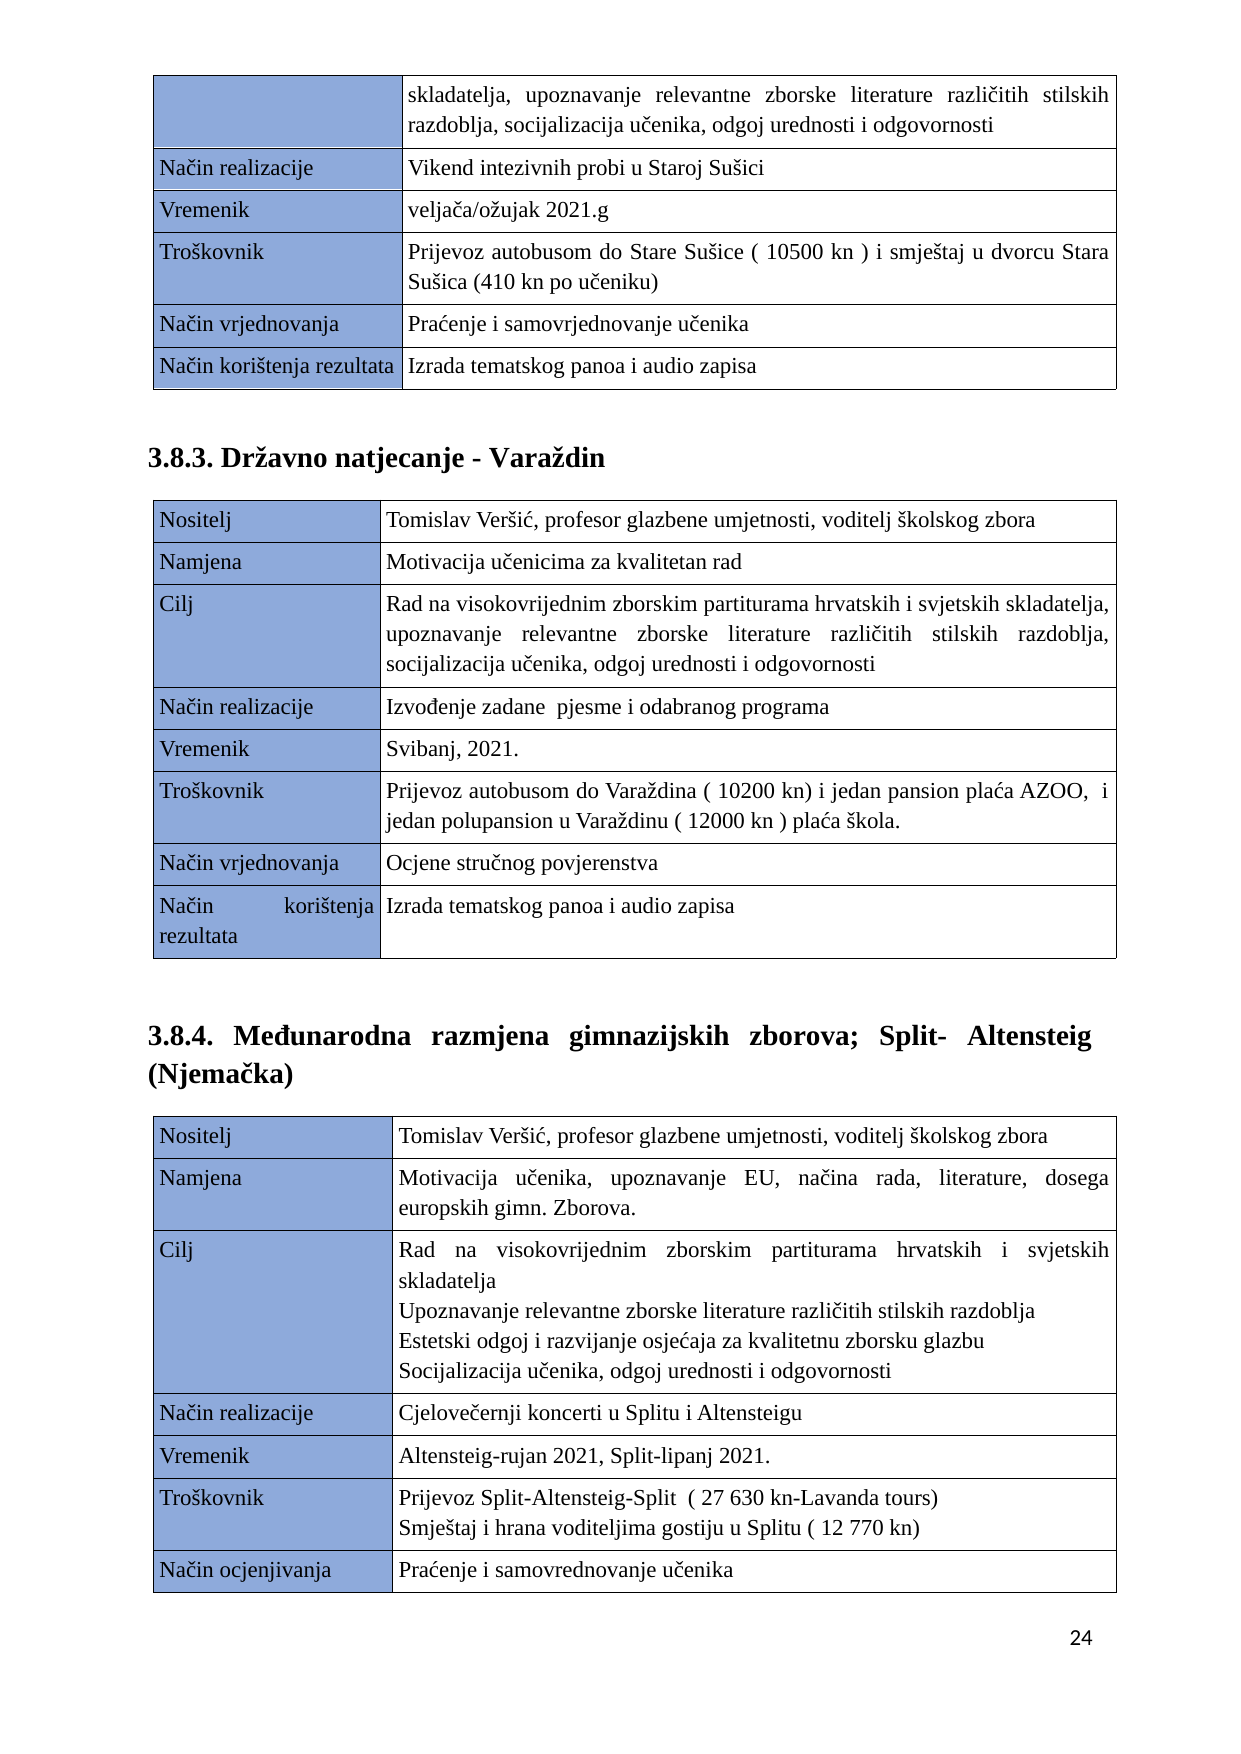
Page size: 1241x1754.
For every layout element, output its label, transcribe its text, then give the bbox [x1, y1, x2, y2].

table_cell Praćenje i samovrjednovanje učenika [403, 305, 1116, 346]
table_cell skladatelja, upoznavanje relevantne zborske literature različitih stilskih razdoblja, socijalizacija učenika, odgoj urednosti i odgovornosti [403, 76, 1116, 147]
table_cell Motivacija učenicima za kvalitetan rad [381, 543, 1116, 584]
table_cell Način realizacije [154, 149, 402, 189]
text 3.8.3. Državno natjecanje - Varaždin [148, 440, 1092, 474]
table_cell Troškovnik [154, 772, 380, 843]
table_cell Rad na visokovrijednim zborskim partiturama hrvatskih i svjetskih skladatelja Upoznavanje relevantne zborske literature različitih stilskih razdoblja Estetski odgoj i razvijanje osjećaja za kvalitetnu zborsku glazbu Socijalizacija učenika, odgoj urednosti i odgovornosti [393, 1231, 1116, 1393]
table_cell Način vrjednovanja [154, 305, 402, 346]
table_cell Vikend intezivnih probi u Staroj Sušici [403, 149, 1116, 189]
table_cell [154, 76, 402, 147]
table_header Tomislav Veršić, profesor glazbene umjetnosti, voditelj školskog zbora [381, 501, 1116, 542]
table_cell Motivacija učenika, upoznavanje EU, načina rada, literature, dosega europskih gimn. Zborova. [393, 1159, 1116, 1230]
table_cell Izvođenje zadane pjesme i odabranog programa [381, 688, 1116, 729]
table_cell Izrada tematskog panoa i audio zapisa [381, 886, 1116, 958]
table_cell Altensteig-rujan 2021, Split-lipanj 2021. [393, 1436, 1116, 1478]
table_cell Vremenik [154, 1436, 392, 1478]
table_cell Prijevoz autobusom do Varaždina ( 10200 kn) i jedan pansion plaća AZOO, i jedan polupansion u Varaždinu ( 12000 kn ) plaća škola. [381, 772, 1116, 843]
table_header Nositelj [154, 1117, 392, 1158]
table_cell Troškovnik [154, 233, 402, 304]
table_cell Praćenje i samovrednovanje učenika [393, 1551, 1116, 1592]
table_cell Namjena [154, 543, 380, 584]
table_cell Način realizacije [154, 1394, 392, 1435]
table_cell Svibanj, 2021. [381, 730, 1116, 771]
table_cell Vremenik [154, 191, 402, 232]
table_cell Način realizacije [154, 688, 380, 729]
table_cell Troškovnik [154, 1479, 392, 1550]
table_cell Način vrjednovanja [154, 844, 380, 885]
table_cell Način korištenja rezultata [154, 348, 402, 388]
table_cell Ocjene stručnog povjerenstva [381, 844, 1116, 885]
table_header Nositelj [154, 501, 380, 542]
table_cell Cilj [154, 1231, 392, 1393]
text 3.8.4. Međunarodna razmjena gimnazijskih zborova; Split- Altensteig (Njemačka) [148, 1018, 1092, 1090]
table_header Tomislav Veršić, profesor glazbene umjetnosti, voditelj školskog zbora [393, 1117, 1116, 1158]
table_cell Način korištenja rezultata [154, 886, 380, 958]
table_cell Vremenik [154, 730, 380, 771]
table_cell Namjena [154, 1159, 392, 1230]
table_cell Prijevoz Split-Altensteig-Split ( 27 630 kn-Lavanda tours) Smještaj i hrana voditeljima gostiju u Splitu ( 12 770 kn) [393, 1479, 1116, 1550]
table_cell Način ocjenjivanja [154, 1551, 392, 1592]
table_cell Prijevoz autobusom do Stare Sušice ( 10500 kn ) i smještaj u dvorcu Stara Sušica (410 kn po učeniku) [403, 233, 1116, 304]
table_cell Rad na visokovrijednim zborskim partiturama hrvatskih i svjetskih skladatelja, upoznavanje relevantne zborske literature različitih stilskih razdoblja, socijalizacija učenika, odgoj urednosti i odgovornosti [381, 585, 1116, 686]
table_cell Izrada tematskog panoa i audio zapisa [403, 348, 1116, 388]
table_cell Cjelovečernji koncerti u Splitu i Altensteigu [393, 1394, 1116, 1435]
table_cell veljača/ožujak 2021.g [403, 191, 1116, 232]
table_cell Cilj [154, 585, 380, 686]
